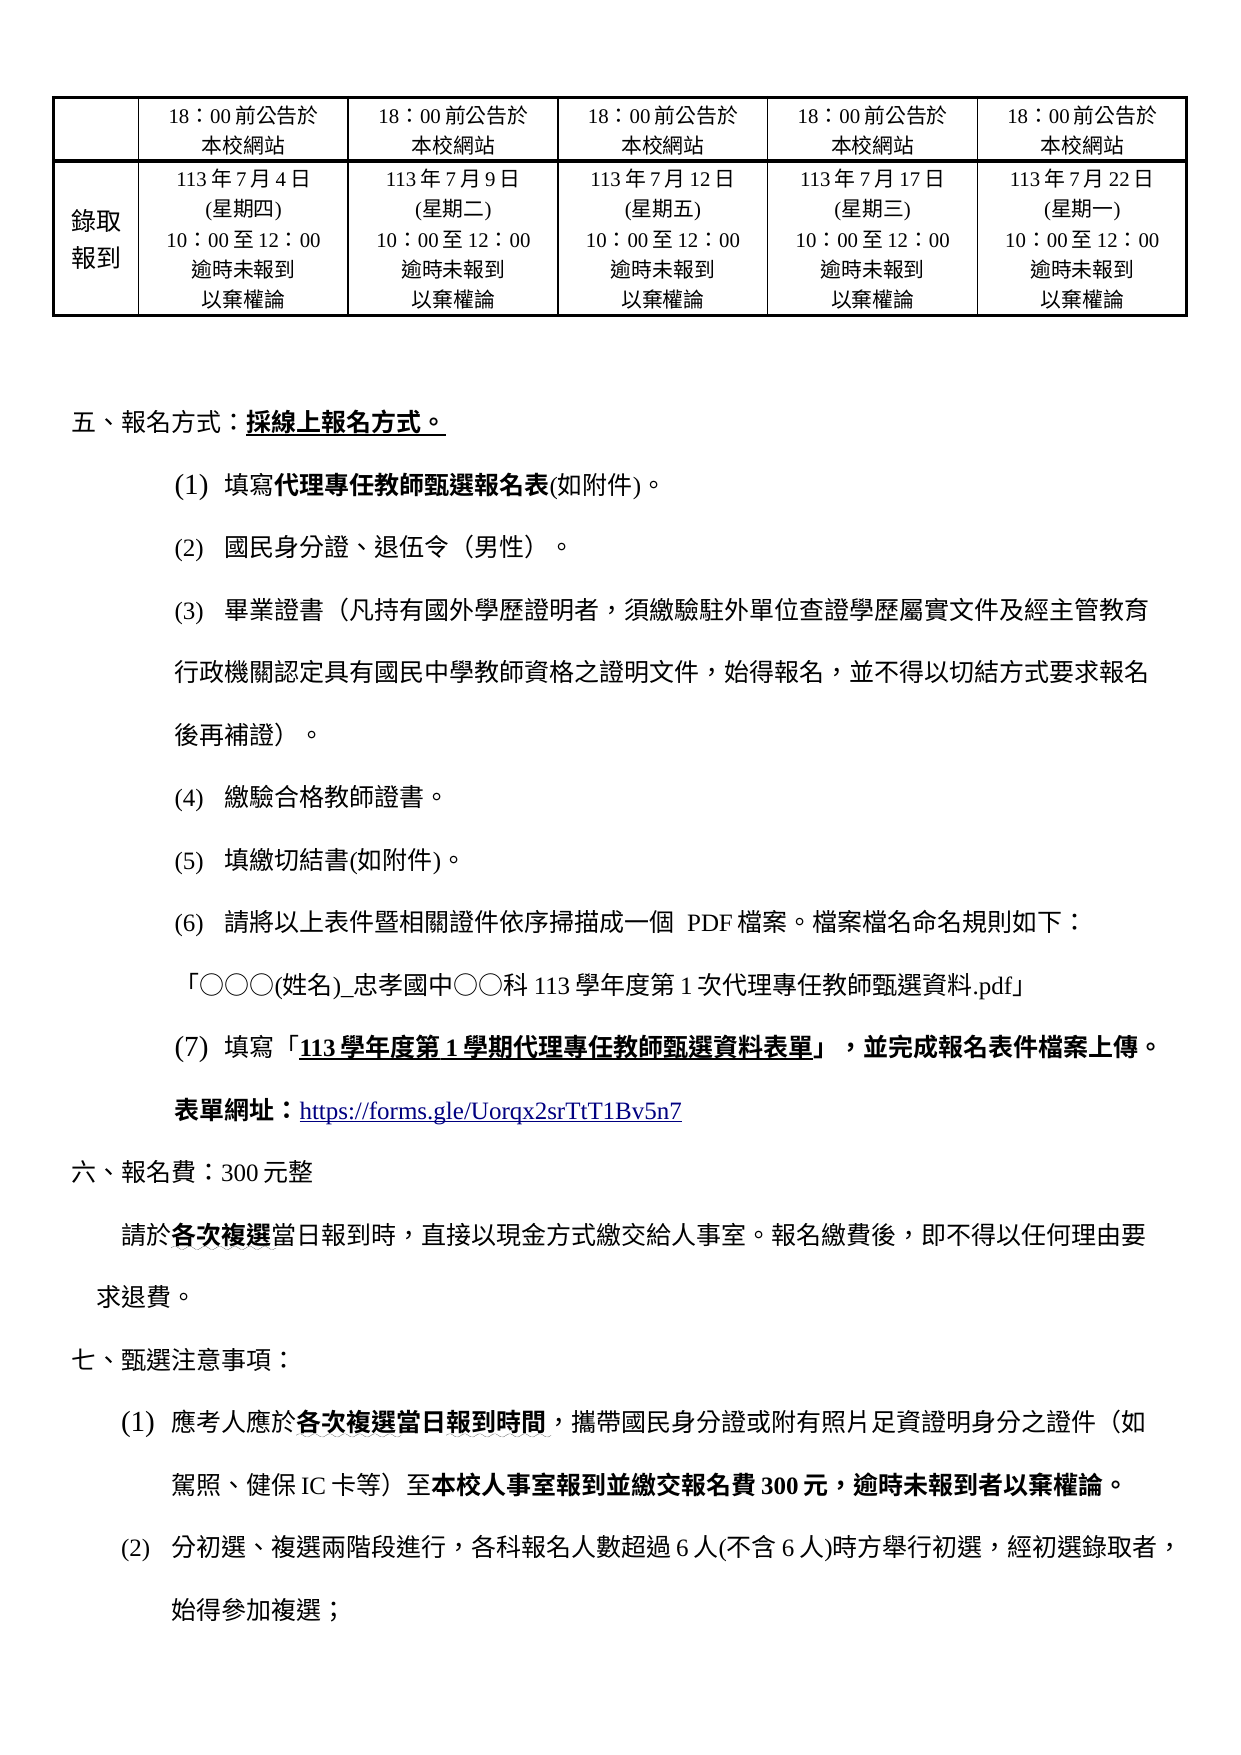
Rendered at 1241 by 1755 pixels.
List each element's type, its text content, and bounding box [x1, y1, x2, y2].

list 請將以上表件暨相關證件依序掃描成一個 PDF檔案。檔案檔名命名規則如下： [174, 879, 1169, 942]
text 「○○○(姓名)_忠孝國中○○科113學年度第1次代理專任教師甄選資料.pdf」 [174, 942, 1169, 1004]
list 國民身分證、退伍令（男性）。 [174, 504, 1169, 567]
text 表單網址：https://forms.gle/Uorqx2srTtT1Bv5n7 [174, 1067, 1169, 1129]
list 畢業證書（凡持有國外學歷證明者，須繳驗駐外單位查證學歷屬實文件及經主管教育行政機關認定具有國民中學教師資格之證明文件，始得報名，並不得以切結方式要求報名後再補證）。 [174, 567, 1169, 754]
text 五、報名方式：採線上報名方式。 [71, 379, 1169, 442]
table_cell 113年7月12日 (星期五) 10：00至12：00 逾時未報到 以棄權論 [559, 163, 767, 313]
table_cell 113年7月17日 (星期三) 10：00至12：00 逾時未報到 以棄權論 [768, 163, 977, 313]
table_cell 113年7月22日 (星期一) 10：00至12：00 逾時未報到 以棄權論 [978, 163, 1185, 313]
list 填繳切結書(如附件)。 [174, 817, 1169, 879]
list 繳驗合格教師證書。 [174, 754, 1169, 817]
table_cell 113年7月9日 (星期二) 10：00至12：00 逾時未報到 以棄權論 [349, 163, 557, 313]
text 六、報名費：300元整 [71, 1129, 1169, 1192]
list 分初選、複選兩階段進行，各科報名人數超過6人(不含6人)時方舉行初選，經初選錄取者，始得參加複選； [121, 1504, 1169, 1629]
list 填寫「113學年度第1學期代理專任教師甄選資料表單」，並完成報名表件檔案上傳。 [174, 1004, 1169, 1067]
table_cell 18：00前公告於 本校網站 [768, 99, 977, 159]
text 請於各次複選當日報到時，直接以現金方式繳交給人事室。報名繳費後，即不得以任何理由要求退費。 [96, 1192, 1169, 1317]
table_cell 113年7月4日 (星期四) 10：00至12：00 逾時未報到 以棄權論 [139, 163, 347, 313]
table_cell 18：00前公告於 本校網站 [559, 99, 767, 159]
table_cell [55, 99, 138, 159]
table_cell 18：00前公告於 本校網站 [139, 99, 347, 159]
list 應考人應於各次複選當日報到時間，攜帶國民身分證或附有照片足資證明身分之證件（如駕照、健保IC卡等）至本校人事室報到並繳交報名費300元，逾時未報到者以棄權論。 [121, 1379, 1169, 1504]
table_cell 錄取報到 [55, 163, 138, 313]
table_cell 18：00前公告於 本校網站 [349, 99, 557, 159]
table_cell 18：00前公告於 本校網站 [978, 99, 1185, 159]
text 七、甄選注意事項： [71, 1317, 1169, 1379]
list 填寫代理專任教師甄選報名表(如附件)。 [174, 442, 1169, 504]
